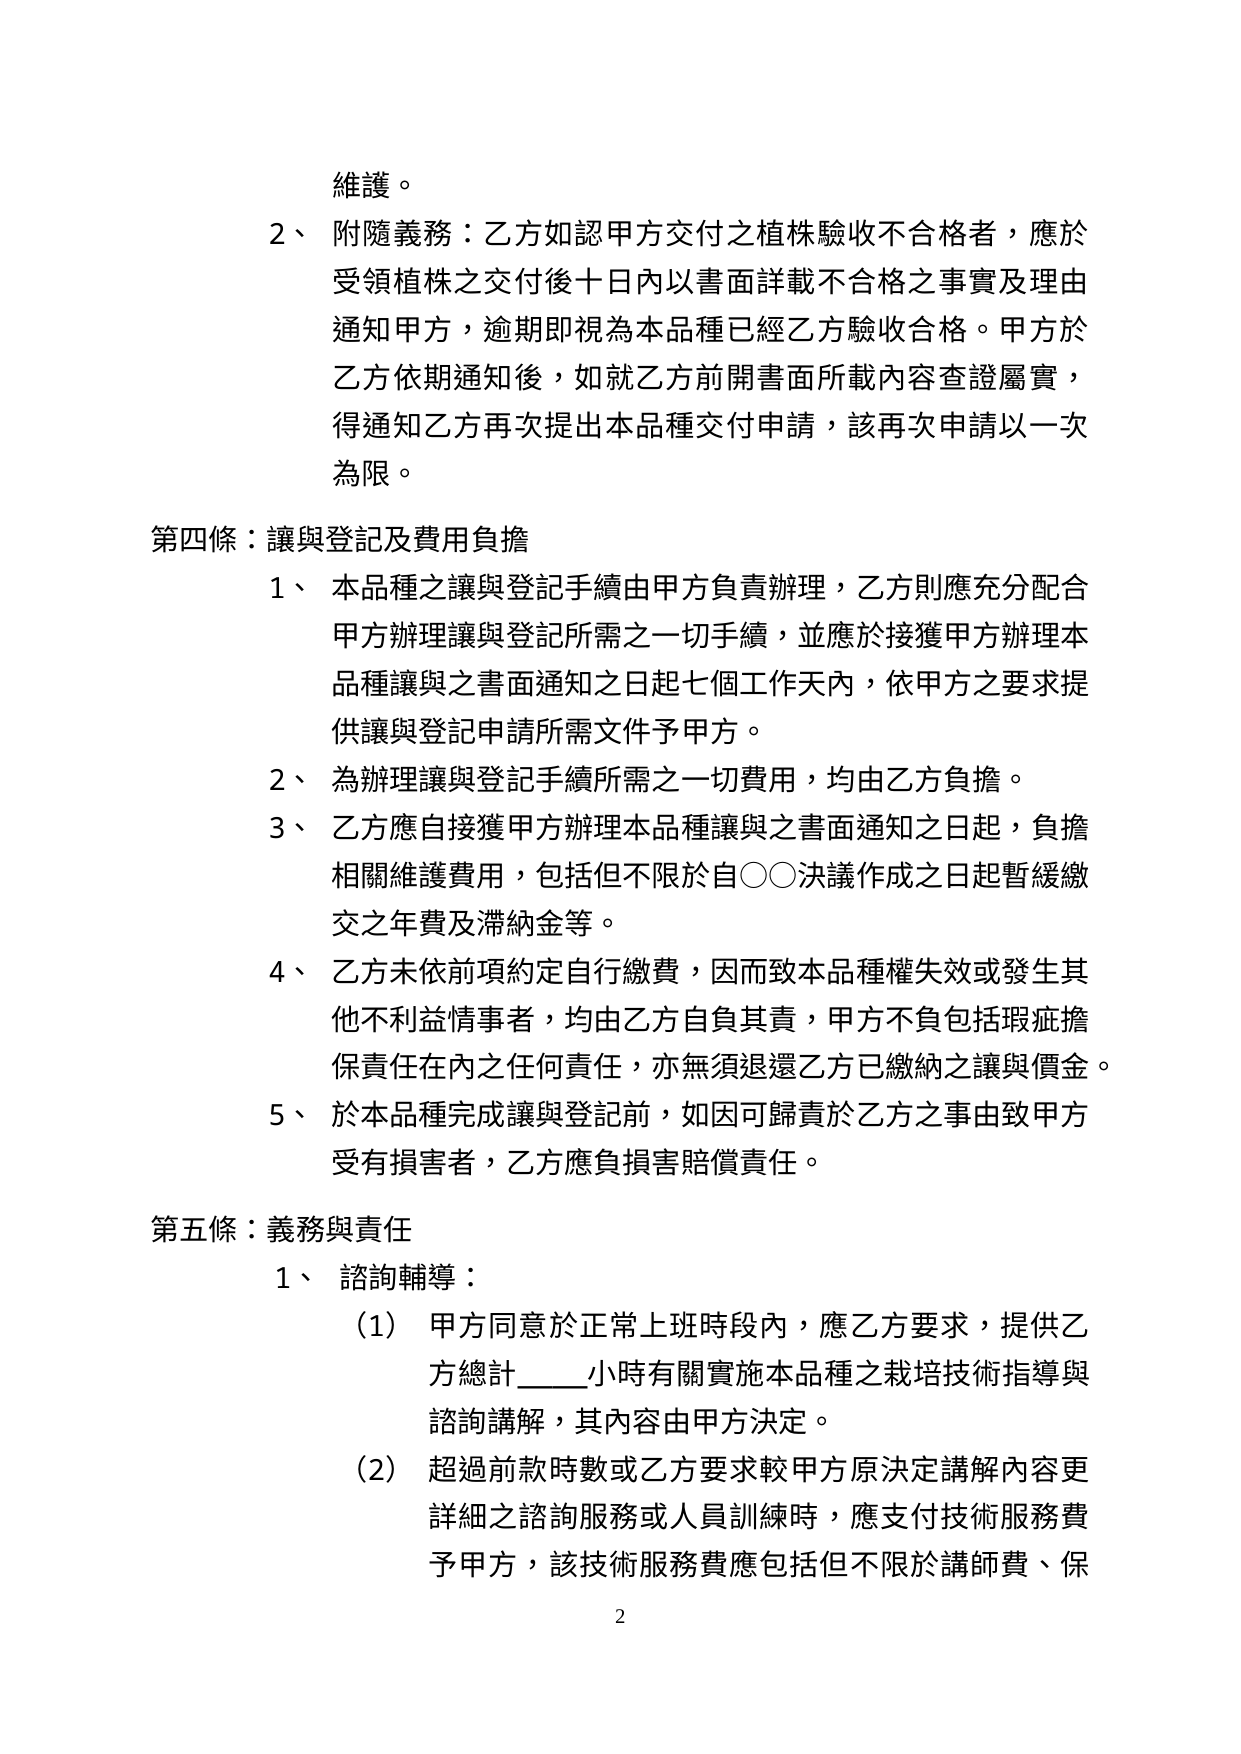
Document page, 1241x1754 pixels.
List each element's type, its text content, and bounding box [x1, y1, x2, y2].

list 超過前款時數或乙方要求較甲方原決定講解內容更詳細之諮詢服務或人員訓練時，應支付技術服務費予甲方，該技術服務費應包括但不限於講師費、保 [338, 1442, 1090, 1585]
list 乙方應自接獲甲方辦理本品種讓與之書面通知之日起，負擔相關維護費用，包括但不限於自○○決議作成之日起暫緩繳交之年費及滯納金等。 [268, 800, 1090, 944]
list 為辦理讓與登記手續所需之一切費用，均由乙方負擔。 [268, 752, 1090, 800]
list 於本品種完成讓與登記前，如因可歸責於乙方之事由致甲方受有損害者，乙方應負損害賠償責任。 [268, 1087, 1090, 1183]
list 附隨義務：乙方如認甲方交付之植株驗收不合格者，應於受領植株之交付後十日內以書面詳載不合格之事實及理由通知甲方，逾期即視為本品種已經乙方驗收合格。甲方於乙方依期通知後，如就乙方前開書面所載內容查證屬實，得通知乙方再次提出本品種交付申請，該再次申請以一次為限。 [268, 206, 1090, 494]
list 諮詢輔導： [274, 1250, 1090, 1298]
list 本品種之交付：甲方同意於本契約簽立後一個月內辦理品種權讓與登記，並將本品種之植株 ＯＯ 株交付予乙方，以利乙方進行本品種之生產、繁殖、育種及品種權申請或維護。 [268, 158, 1090, 206]
text 第四條：讓與登記及費用負擔 [150, 512, 1090, 560]
text 第五條：義務與責任 [150, 1202, 1090, 1250]
list 甲方同意於正常上班時段內，應乙方要求，提供乙方總計____小時有關實施本品種之栽培技術指導與諮詢講解，其內容由甲方決定。 [338, 1298, 1090, 1442]
list 乙方未依前項約定自行繳費，因而致本品種權失效或發生其他不利益情事者，均由乙方自負其責，甲方不負包括瑕疵擔保責任在內之任何責任，亦無須退還乙方已繳納之讓與價金。 [268, 944, 1090, 1087]
list 本品種之讓與登記手續由甲方負責辦理，乙方則應充分配合甲方辦理讓與登記所需之一切手續，並應於接獲甲方辦理本品種讓與之書面通知之日起七個工作天內，依甲方之要求提供讓與登記申請所需文件予甲方。 [268, 560, 1090, 752]
